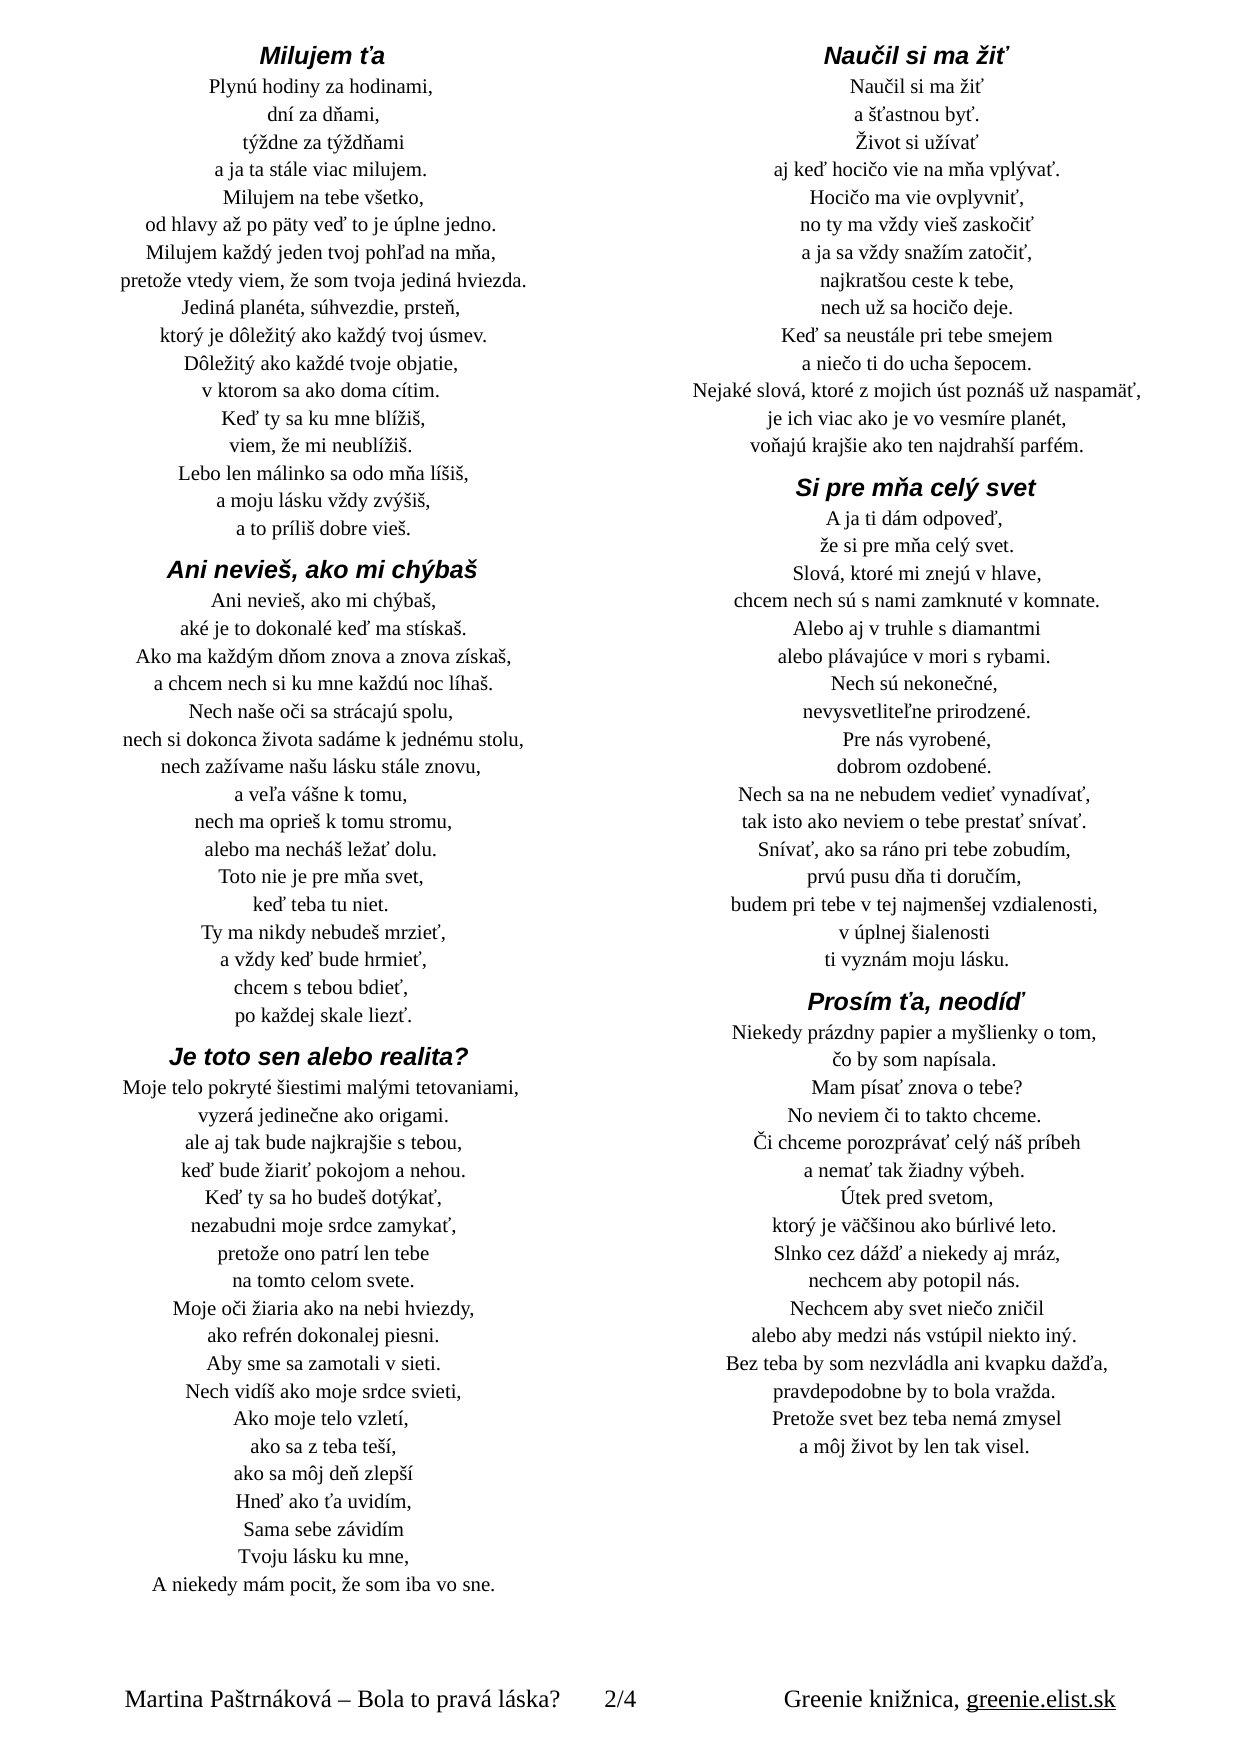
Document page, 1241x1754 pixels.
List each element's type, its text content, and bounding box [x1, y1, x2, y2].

text Keď ty sa ho budeš dotýkať, [41, 1185, 605, 1209]
text pretože ono patrí len tebe [41, 1241, 605, 1264]
text Nech sa na ne nebudem vedieť vynadívať, [635, 782, 1199, 806]
text nevysvetliteľne prirodzené. [635, 699, 1199, 723]
text a šťastnou byť. [635, 102, 1199, 126]
text ktorý je väčšinou ako búrlivé leto. [635, 1213, 1199, 1237]
text Alebo aj v truhle s diamantmi [635, 616, 1199, 640]
text ako refrén dokonalej piesni. [41, 1323, 605, 1347]
text A ja ti dám odpoveď, [635, 506, 1199, 530]
text v úplnej šialenosti [635, 920, 1199, 944]
text Aby sme sa zamotali v sieti. [41, 1351, 605, 1375]
text na tomto celom svete. [41, 1268, 605, 1292]
text nezabudni moje srdce zamykať, [41, 1213, 605, 1237]
text keď teba tu niet. [41, 892, 605, 916]
text Plynú hodiny za hodinami, [41, 74, 605, 98]
text prvú pusu dňa ti doručím, [635, 864, 1199, 888]
text Nejaké slová, ktoré z mojich úst poznáš už naspamäť, [635, 378, 1199, 402]
text a ja ta stále viac milujem. [41, 157, 605, 181]
text a vždy keď bude hrmieť, [41, 947, 605, 971]
text Nech vidíš ako moje srdce svieti, [41, 1378, 605, 1403]
text Keď sa neustále pri tebe smejem [635, 323, 1199, 347]
text a chcem nech si ku mne každú noc líhaš. [41, 671, 605, 695]
text dní za dňami, [41, 102, 605, 126]
text Život si užívať [635, 129, 1199, 154]
subtitle Milujem ťa [41, 41, 605, 70]
subtitle Naučil si ma žiť [635, 41, 1199, 70]
text Naučil si ma žiť [635, 74, 1199, 98]
subtitle Si pre mňa celý svet [635, 473, 1199, 501]
text a veľa vášne k tomu, [41, 782, 605, 806]
text najkratšou ceste k tebe, [635, 268, 1199, 292]
text aj keď hocičo vie na mňa vplývať. [635, 157, 1199, 181]
text voňajú krajšie ako ten najdrahší parfém. [635, 433, 1199, 457]
text tak isto ako neviem o tebe prestať snívať. [635, 809, 1199, 833]
text Nechcem aby svet niečo zničil [635, 1296, 1199, 1320]
text alebo aby medzi nás vstúpil niekto iný. [635, 1323, 1199, 1347]
text Ako ma každým dňom znova a znova získaš, [41, 644, 605, 668]
text Lebo len málinko sa odo mňa líšiš, [41, 461, 605, 485]
text Tvoju lásku ku mne, [41, 1544, 605, 1568]
text Slnko cez dážď a niekedy aj mráz, [635, 1241, 1199, 1264]
text alebo ma necháš ležať dolu. [41, 837, 605, 861]
text pravdepodobne by to bola vražda. [635, 1378, 1199, 1403]
text Milujem každý jeden tvoj pohľad na mňa, [41, 240, 605, 264]
text a ja sa vždy snažím zatočiť, [635, 240, 1199, 264]
text chcem s tebou bdieť, [41, 975, 605, 999]
text Hocičo ma vie ovplyvniť, [635, 185, 1199, 209]
text je ich viac ako je vo vesmíre planét, [635, 406, 1199, 430]
text ti vyznám moju lásku. [635, 947, 1199, 971]
text Snívať, ako sa ráno pri tebe zobudím, [635, 837, 1199, 861]
text viem, že mi neublížiš. [41, 433, 605, 457]
text no ty ma vždy vieš zaskočiť [635, 212, 1199, 236]
text ale aj tak bude najkrajšie s tebou, [41, 1130, 605, 1154]
text nech zažívame našu lásku stále znovu, [41, 754, 605, 778]
text chcem nech sú s nami zamknuté v komnate. [635, 588, 1199, 612]
text Či chceme porozprávať celý náš príbeh [635, 1130, 1199, 1154]
text nech ma oprieš k tomu stromu, [41, 809, 605, 833]
text Toto nie je pre mňa svet, [41, 864, 605, 888]
text Ani nevieš, ako mi chýbaš, [41, 588, 605, 612]
text od hlavy až po päty veď to je úplne jedno. [41, 212, 605, 236]
text Niekedy prázdny papier a myšlienky o tom, [635, 1020, 1199, 1044]
text Pretože svet bez teba nemá zmysel [635, 1406, 1199, 1430]
text dobrom ozdobené. [635, 754, 1199, 778]
text Pre nás vyrobené, [635, 726, 1199, 751]
text pretože vtedy viem, že som tvoja jediná hviezda. [41, 268, 605, 292]
text a nemať tak žiadny výbeh. [635, 1158, 1199, 1182]
text že si pre mňa celý svet. [635, 533, 1199, 557]
subtitle Je toto sen alebo realita? [41, 1042, 605, 1071]
text po každej skale liezť. [41, 1002, 605, 1027]
text Ty ma nikdy nebudeš mrzieť, [41, 920, 605, 944]
text nech si dokonca života sadáme k jednému stolu, [41, 726, 605, 751]
text ako sa môj deň zlepší [41, 1461, 605, 1485]
text Útek pred svetom, [635, 1185, 1199, 1209]
text a to príliš dobre vieš. [41, 516, 605, 540]
text Hneď ako ťa uvidím, [41, 1489, 605, 1513]
text týždne za týždňami [41, 129, 605, 154]
text alebo plávajúce v mori s rybami. [635, 644, 1199, 668]
text Nech naše oči sa strácajú spolu, [41, 699, 605, 723]
text v ktorom sa ako doma cítim. [41, 378, 605, 402]
text Sama sebe závidím [41, 1517, 605, 1541]
text a moju lásku vždy zvýšiš, [41, 488, 605, 512]
text Dôležitý ako každé tvoje objatie, [41, 350, 605, 374]
text No neviem či to takto chceme. [635, 1102, 1199, 1127]
text Moje oči žiaria ako na nebi hviezdy, [41, 1296, 605, 1320]
text Keď ty sa ku mne blížiš, [41, 406, 605, 430]
text aké je to dokonalé keď ma stískaš. [41, 616, 605, 640]
subtitle Ani nevieš, ako mi chýbaš [41, 555, 605, 584]
text Slová, ktoré mi znejú v hlave, [635, 561, 1199, 585]
text Bez teba by som nezvládla ani kvapku dažďa, [635, 1351, 1199, 1375]
text A niekedy mám pocit, že som iba vo sne. [41, 1572, 605, 1596]
text čo by som napísala. [635, 1047, 1199, 1071]
text vyzerá jedinečne ako origami. [41, 1102, 605, 1127]
text ako sa z teba teší, [41, 1434, 605, 1458]
text Mam písať znova o tebe? [635, 1075, 1199, 1099]
text nechcem aby potopil nás. [635, 1268, 1199, 1292]
text Jediná planéta, súhvezdie, prsteň, [41, 295, 605, 319]
text nech už sa hocičo deje. [635, 295, 1199, 319]
text budem pri tebe v tej najmenšej vzdialenosti, [635, 892, 1199, 916]
text Milujem na tebe všetko, [41, 185, 605, 209]
text a niečo ti do ucha šepocem. [635, 350, 1199, 374]
text Moje telo pokryté šiestimi malými tetovaniami, [41, 1075, 605, 1099]
text Nech sú nekonečné, [635, 671, 1199, 695]
text a môj život by len tak visel. [635, 1434, 1199, 1458]
text keď bude žiariť pokojom a nehou. [41, 1158, 605, 1182]
text Ako moje telo vzletí, [41, 1406, 605, 1430]
subtitle Prosím ťa, neodíď [635, 987, 1199, 1015]
text ktorý je dôležitý ako každý tvoj úsmev. [41, 323, 605, 347]
